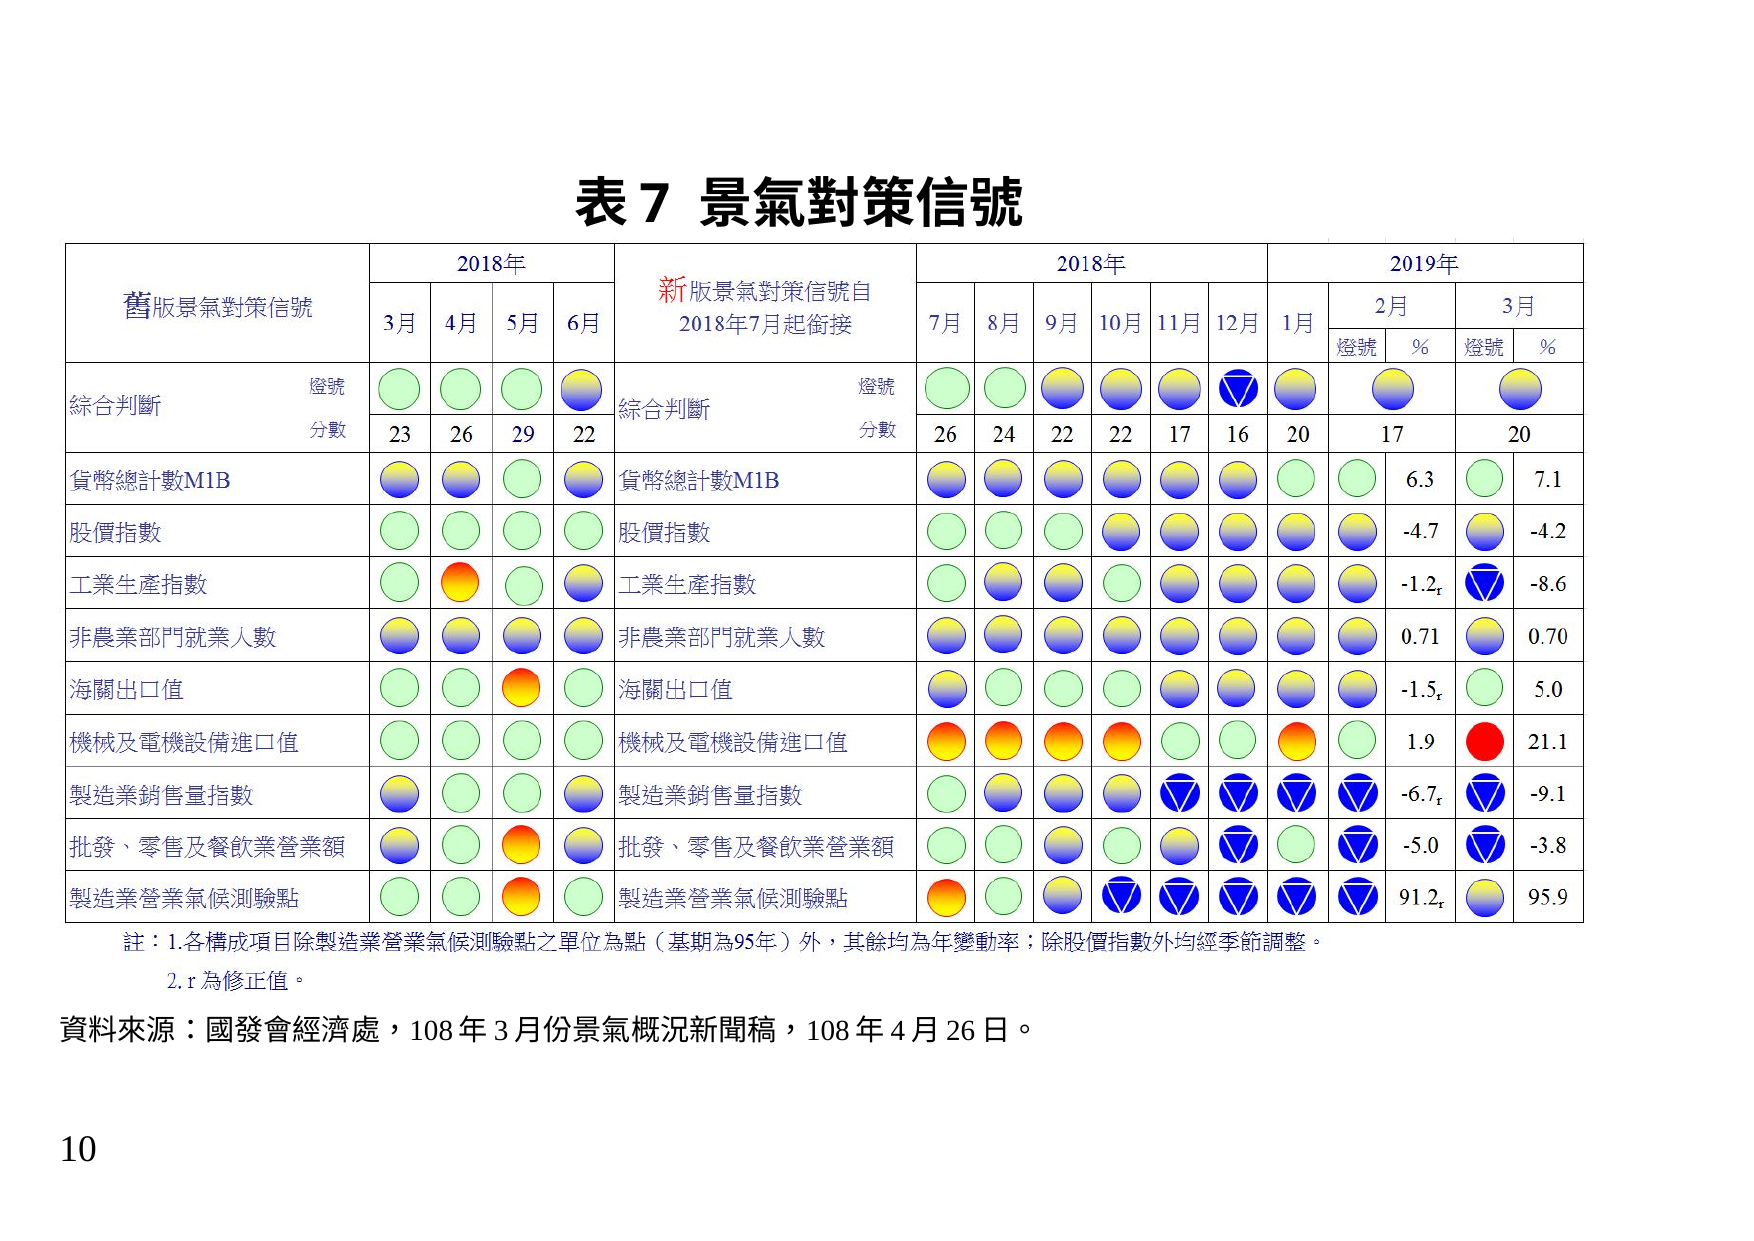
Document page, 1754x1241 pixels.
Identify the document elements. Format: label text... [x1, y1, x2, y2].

picture [59, 238, 1588, 996]
text 表7 景氣對策信號 [59, 159, 1636, 995]
text 資料來源：國發會經濟處，108年3月份景氣概況新聞稿，108年4月26日。 [59, 1020, 1636, 1045]
